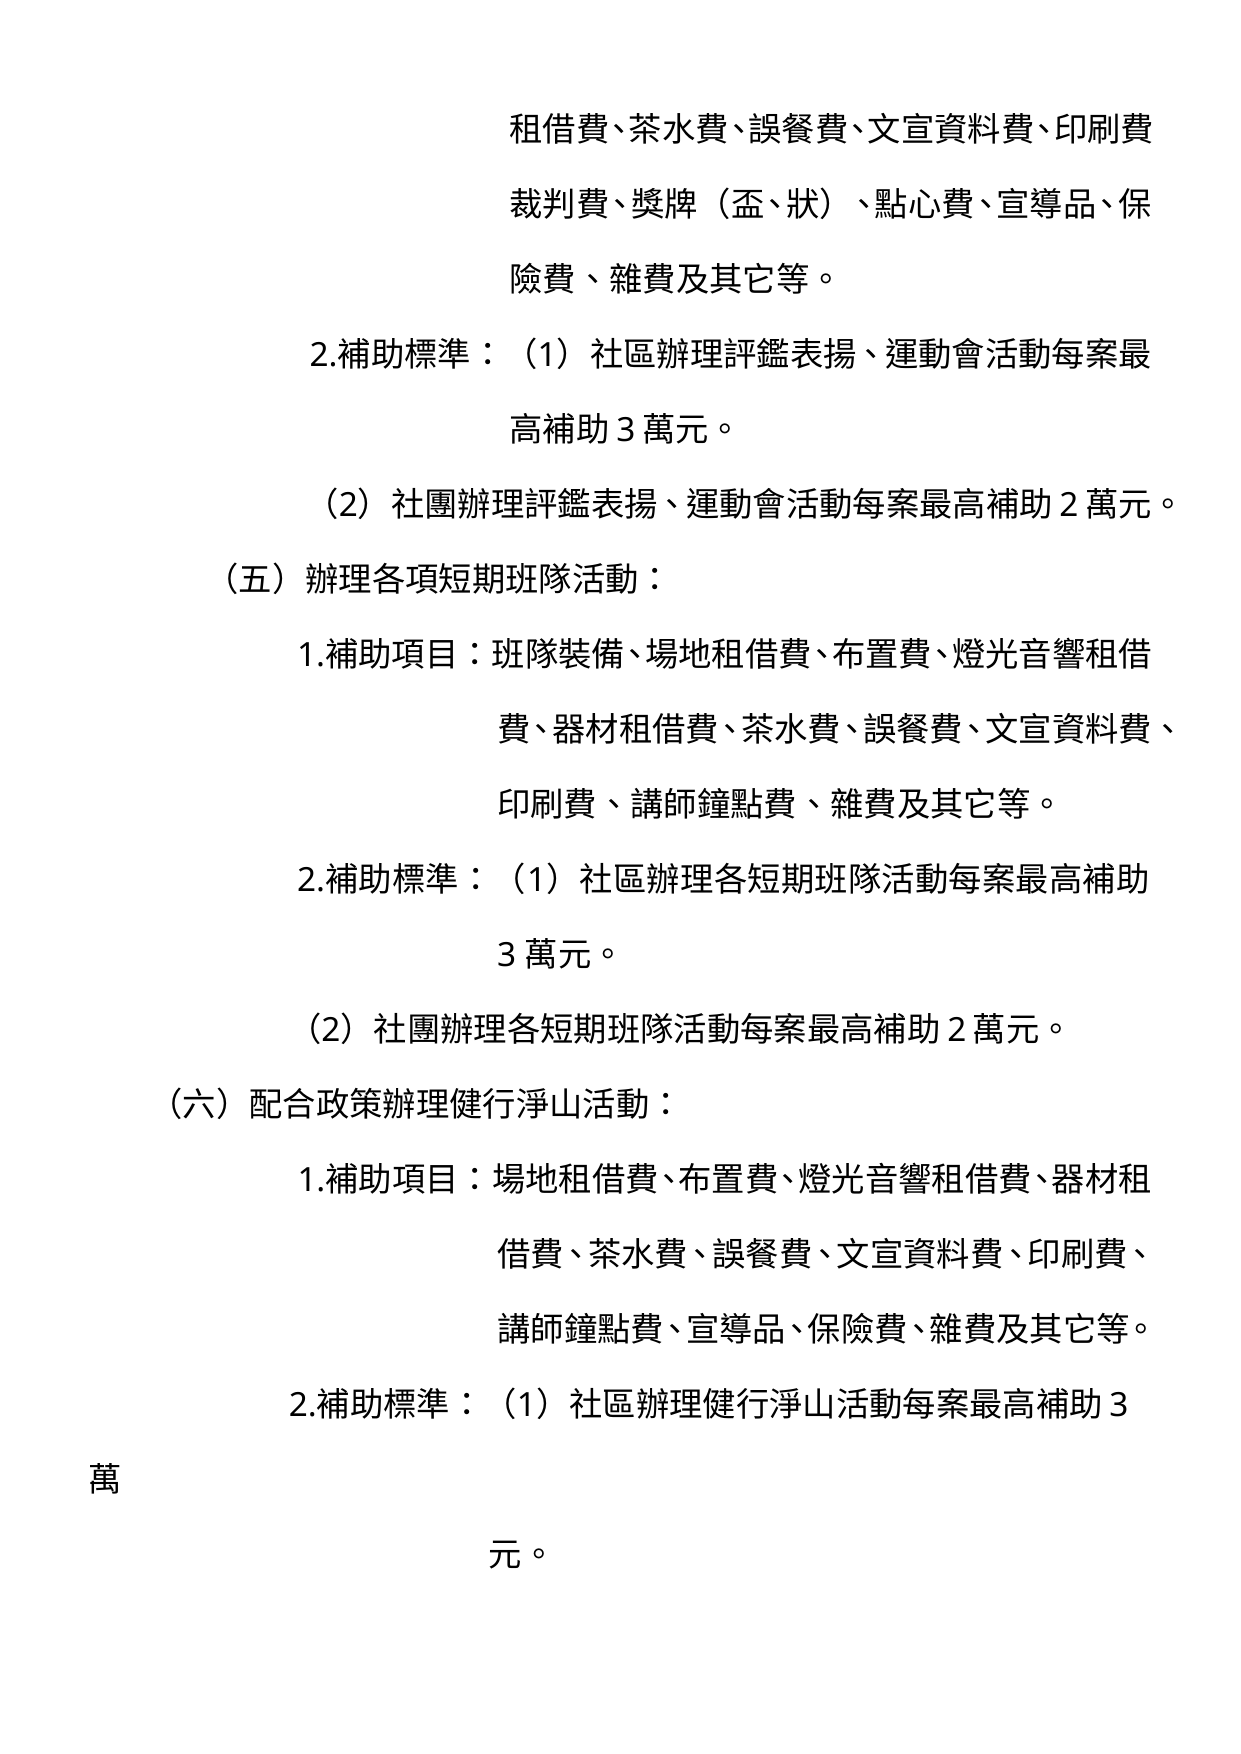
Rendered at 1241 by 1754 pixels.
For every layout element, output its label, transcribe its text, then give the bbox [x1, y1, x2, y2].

text 2.補助標準：（1）社區辦理各短期班隊活動每案最高補助3 萬元。 [297, 839, 1152, 989]
text 2.補助標準：（1）社區辦理評鑑表揚、運動會活動每案最高補助3萬元。 [309, 314, 1152, 464]
text （五）辦理各項短期班隊活動： [89, 539, 1152, 614]
text （2）社團辦理評鑑表揚、運動會活動每案最高補助2萬元。 [89, 464, 1152, 539]
text （2）社團辦理各短期班隊活動每案最高補助2萬元。 [89, 989, 1152, 1064]
text 元。 [89, 1514, 1152, 1589]
text 1.補助項目：班隊裝備、場地租借費、布置費、燈光音響租借費、器材租借費、茶水費、誤餐費、文宣資料費、印刷費、講師鐘點費、雜費及其它等。 [297, 614, 1152, 839]
text 1.補助項目：場地租借費、布置費、燈光音響租借費、器材租借費、茶水費、誤餐費、文宣資料費、印刷費、裁判費、獎牌（盃、狀）、點心費、宣導品、保險費、雜費及其它等。 [309, 89, 1152, 314]
text （六）配合政策辦理健行淨山活動： [89, 1064, 1152, 1139]
text 2.補助標準：（1）社區辦理健行淨山活動每案最高補助3萬 [89, 1364, 1152, 1514]
text 1.補助項目：場地租借費、布置費、燈光音響租借費、器材租借費、茶水費、誤餐費、文宣資料費、印刷費、講師鐘點費、宣導品、保險費、雜費及其它等。 [297, 1139, 1152, 1364]
